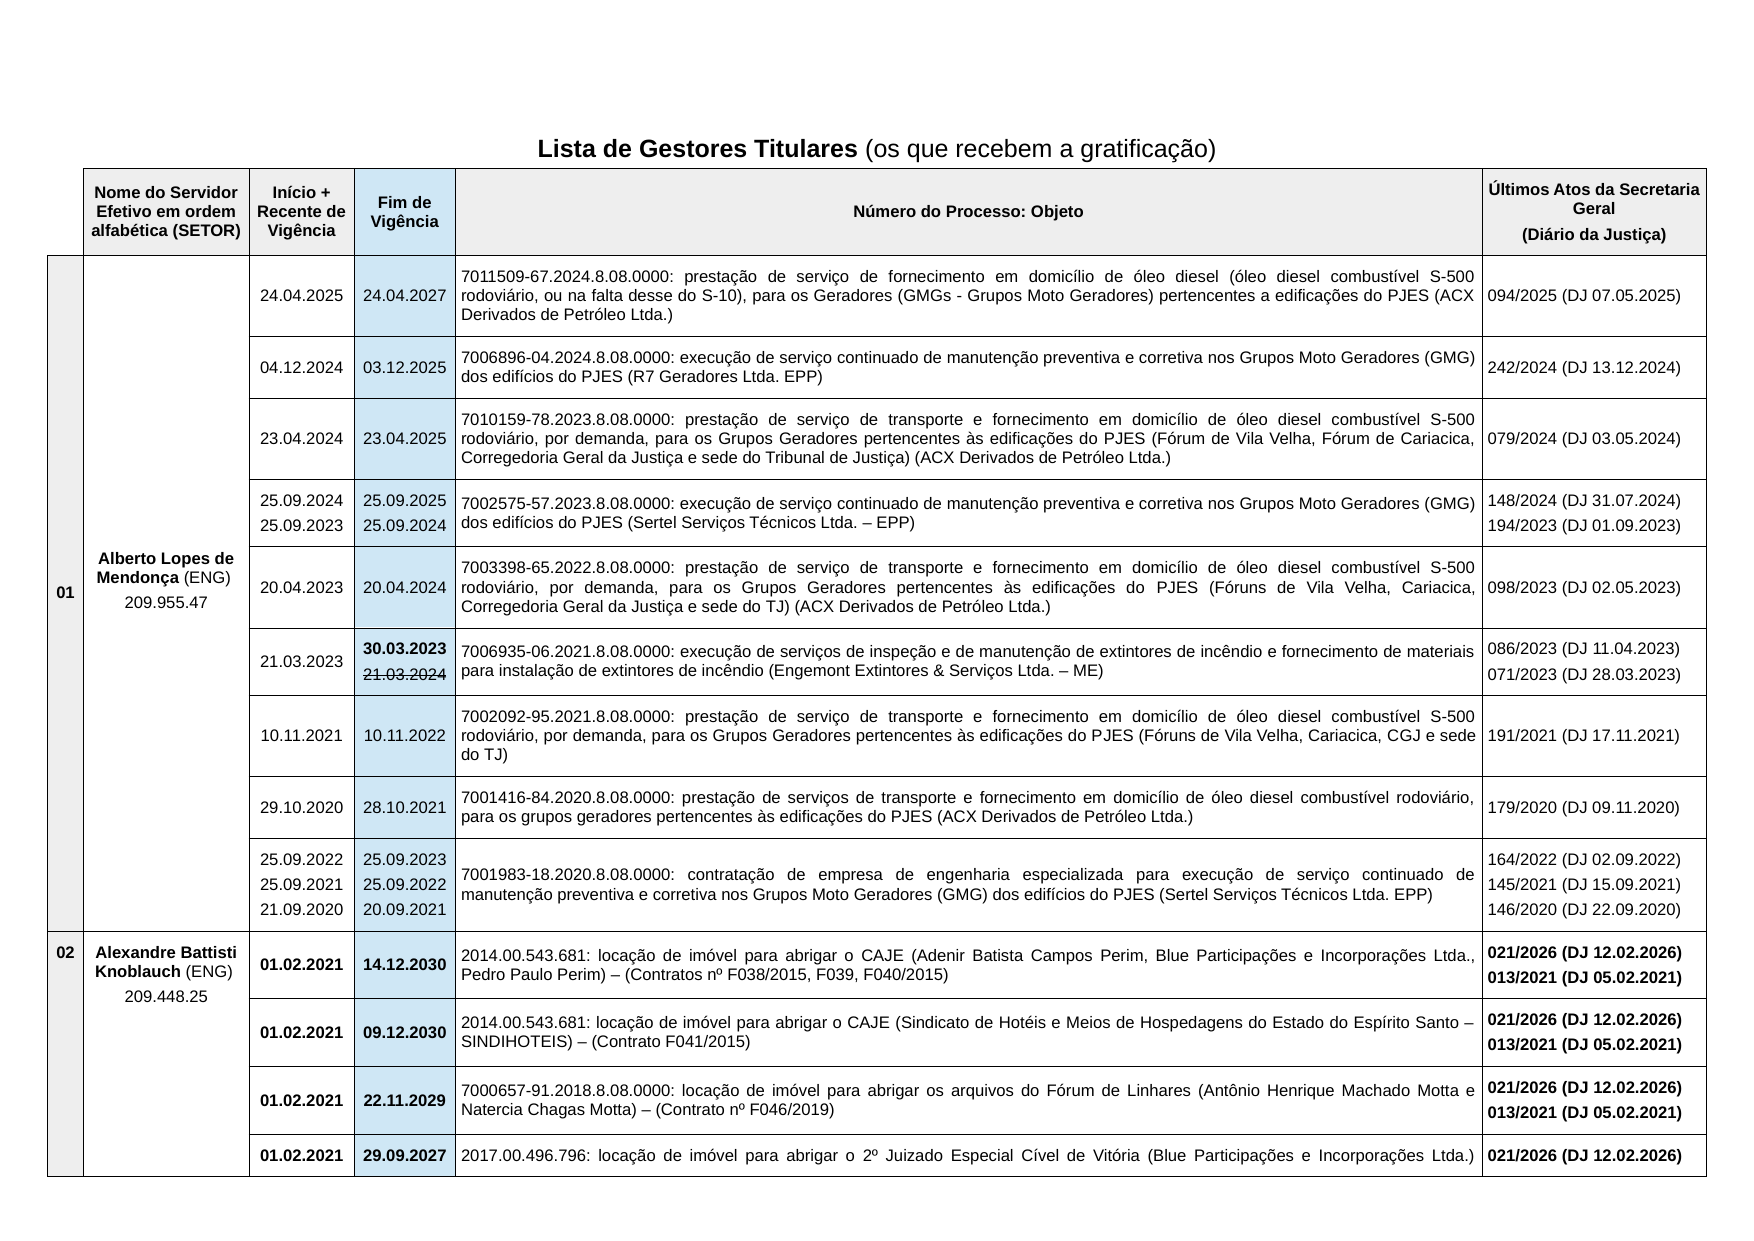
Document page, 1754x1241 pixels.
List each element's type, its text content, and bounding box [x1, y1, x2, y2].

table_cell 23.04.2025 [355, 399, 455, 479]
table_cell 24.04.2025 [250, 256, 354, 336]
table_header Últimos Atos da Secretaria Geral (Diário da Justiça) [1483, 169, 1706, 255]
table_cell 021/2026 (DJ 12.02.2026) 013/2021 (DJ 05.02.2021) [1483, 932, 1706, 998]
table_cell 01.02.2021 [250, 1067, 354, 1134]
table_cell 7001416-84.2020.8.08.0000: prestação de serviços de transporte e fornecimento em domicílio de óleo diesel combustível rodoviário, para os grupos geradores pertencentes às edificações do PJES (ACX Derivados de Petróleo Ltda.) [456, 777, 1482, 838]
table_cell 01.02.2021 [250, 1135, 354, 1176]
table_cell Alberto Lopes de Mendonça (ENG) 209.955.47 [84, 256, 249, 931]
table_cell 25.09.2023 25.09.2022 20.09.2021 [355, 839, 455, 931]
table_cell 10.11.2022 [355, 696, 455, 776]
table_cell 25.09.2024 25.09.2023 [250, 480, 354, 546]
table_cell 23.04.2024 [250, 399, 354, 479]
table_cell 7006896-04.2024.8.08.0000: execução de serviço continuado de manutenção preventiva e corretiva nos Grupos Moto Geradores (GMG) dos edifícios do PJES (R7 Geradores Ltda. EPP) [456, 337, 1482, 398]
table_cell 7001983-18.2020.8.08.0000: contratação de empresa de engenharia especializada para execução de serviço continuado de manutenção preventiva e corretiva nos Grupos Moto Geradores (GMG) dos edifícios do PJES (Sertel Serviços Técnicos Ltda. EPP) [456, 839, 1482, 931]
table_cell 09.12.2030 [355, 999, 455, 1066]
table_cell 14.12.2030 [355, 932, 455, 998]
table_cell 02 [48, 932, 83, 1176]
table_cell 04.12.2024 [250, 337, 354, 398]
table_header Nome do Servidor Efetivo em ordem alfabética (SETOR) [84, 169, 249, 255]
table_cell 2017.00.496.796: locação de imóvel para abrigar o 2º Juizado Especial Cível de Vitória (Blue Participações e Incorporações Ltda.) [456, 1135, 1482, 1176]
table_cell 242/2024 (DJ 13.12.2024) [1483, 337, 1706, 398]
table_cell 29.09.2027 [355, 1135, 455, 1176]
table_cell 20.04.2024 [355, 547, 455, 627]
table_cell 2014.00.543.681: locação de imóvel para abrigar o CAJE (Adenir Batista Campos Perim, Blue Participações e Incorporações Ltda., Pedro Paulo Perim) – (Contratos nº F038/2015, F039, F040/2015) [456, 932, 1482, 998]
table_cell 29.10.2020 [250, 777, 354, 838]
table_cell 25.09.2022 25.09.2021 21.09.2020 [250, 839, 354, 931]
table_cell 179/2020 (DJ 09.11.2020) [1483, 777, 1706, 838]
table_cell 7006935-06.2021.8.08.0000: execução de serviços de inspeção e de manutenção de extintores de incêndio e fornecimento de materiais para instalação de extintores de incêndio (Engemont Extintores & Serviços Ltda. – ME) [456, 629, 1482, 695]
table_cell 191/2021 (DJ 17.11.2021) [1483, 696, 1706, 776]
table_cell 148/2024 (DJ 31.07.2024) 194/2023 (DJ 01.09.2023) [1483, 480, 1706, 546]
table_header Número do Processo: Objeto [456, 169, 1482, 255]
table_cell 021/2026 (DJ 12.02.2026) 013/2021 (DJ 05.02.2021) [1483, 1067, 1706, 1134]
table_cell 22.11.2029 [355, 1067, 455, 1134]
table_cell 7002092-95.2021.8.08.0000: prestação de serviço de transporte e fornecimento em domicílio de óleo diesel combustível S-500 rodoviário, por demanda, para os Grupos Geradores pertencentes às edificações do PJES (Fóruns de Vila Velha, Cariacica, CGJ e sede do TJ) [456, 696, 1482, 776]
table_cell 7003398-65.2022.8.08.0000: prestação de serviço de transporte e fornecimento em domicílio de óleo diesel combustível S-500 rodoviário, por demanda, para os Grupos Geradores pertencentes às edificações do PJES (Fóruns de Vila Velha, Cariacica, Corregedoria Geral da Justiça e sede do TJ) (ACX Derivados de Petróleo Ltda.) [456, 547, 1482, 627]
table_cell 098/2023 (DJ 02.05.2023) [1483, 547, 1706, 627]
table_cell 10.11.2021 [250, 696, 354, 776]
table_cell 2014.00.543.681: locação de imóvel para abrigar o CAJE (Sindicato de Hotéis e Meios de Hospedagens do Estado do Espírito Santo – SINDIHOTEIS) – (Contrato F041/2015) [456, 999, 1482, 1066]
table_cell 021/2026 (DJ 12.02.2026) [1483, 1135, 1706, 1176]
table_cell 164/2022 (DJ 02.09.2022) 145/2021 (DJ 15.09.2021) 146/2020 (DJ 22.09.2020) [1483, 839, 1706, 931]
table_cell 094/2025 (DJ 07.05.2025) [1483, 256, 1706, 336]
table_cell 086/2023 (DJ 11.04.2023) 071/2023 (DJ 28.03.2023) [1483, 629, 1706, 695]
table_cell 03.12.2025 [355, 337, 455, 398]
table_cell 7000657-91.2018.8.08.0000: locação de imóvel para abrigar os arquivos do Fórum de Linhares (Antônio Henrique Machado Motta e Natercia Chagas Motta) – (Contrato nº F046/2019) [456, 1067, 1482, 1134]
table_cell 7002575-57.2023.8.08.0000: execução de serviço continuado de manutenção preventiva e corretiva nos Grupos Moto Geradores (GMG) dos edifícios do PJES (Sertel Serviços Técnicos Ltda. – EPP) [456, 480, 1482, 546]
table_cell 01.02.2021 [250, 999, 354, 1066]
table_cell 24.04.2027 [355, 256, 455, 336]
table_cell 021/2026 (DJ 12.02.2026) 013/2021 (DJ 05.02.2021) [1483, 999, 1706, 1066]
table_cell 21.03.2023 [250, 629, 354, 695]
table_header Início + Recente de Vigência [250, 169, 354, 255]
table_cell 30.03.2023 21.03.2024 [355, 629, 455, 695]
table_cell 28.10.2021 [355, 777, 455, 838]
table_cell 7010159-78.2023.8.08.0000: prestação de serviço de transporte e fornecimento em domicílio de óleo diesel combustível S-500 rodoviário, por demanda, para os Grupos Geradores pertencentes às edificações do PJES (Fórum de Vila Velha, Fórum de Cariacica, Corregedoria Geral da Justiça e sede do Tribunal de Justiça) (ACX Derivados de Petróleo Ltda.) [456, 399, 1482, 479]
table_cell 01 [48, 256, 83, 931]
table_cell 01.02.2021 [250, 932, 354, 998]
table_cell Alexandre Battisti Knoblauch (ENG) 209.448.25 [84, 932, 249, 1176]
table_cell 079/2024 (DJ 03.05.2024) [1483, 399, 1706, 479]
table_cell 7011509-67.2024.8.08.0000: prestação de serviço de fornecimento em domicílio de óleo diesel (óleo diesel combustível S-500 rodoviário, ou na falta desse do S-10), para os Geradores (GMGs - Grupos Moto Geradores) pertencentes a edificações do PJES (ACX Derivados de Petróleo Ltda.) [456, 256, 1482, 336]
table_header [47, 168, 83, 255]
table_cell 20.04.2023 [250, 547, 354, 627]
table_header Fim de Vigência [355, 169, 455, 255]
text Lista de Gestores Titulares (os que recebem a gratificação) [47, 133, 1707, 162]
table_cell 25.09.2025 25.09.2024 [355, 480, 455, 546]
